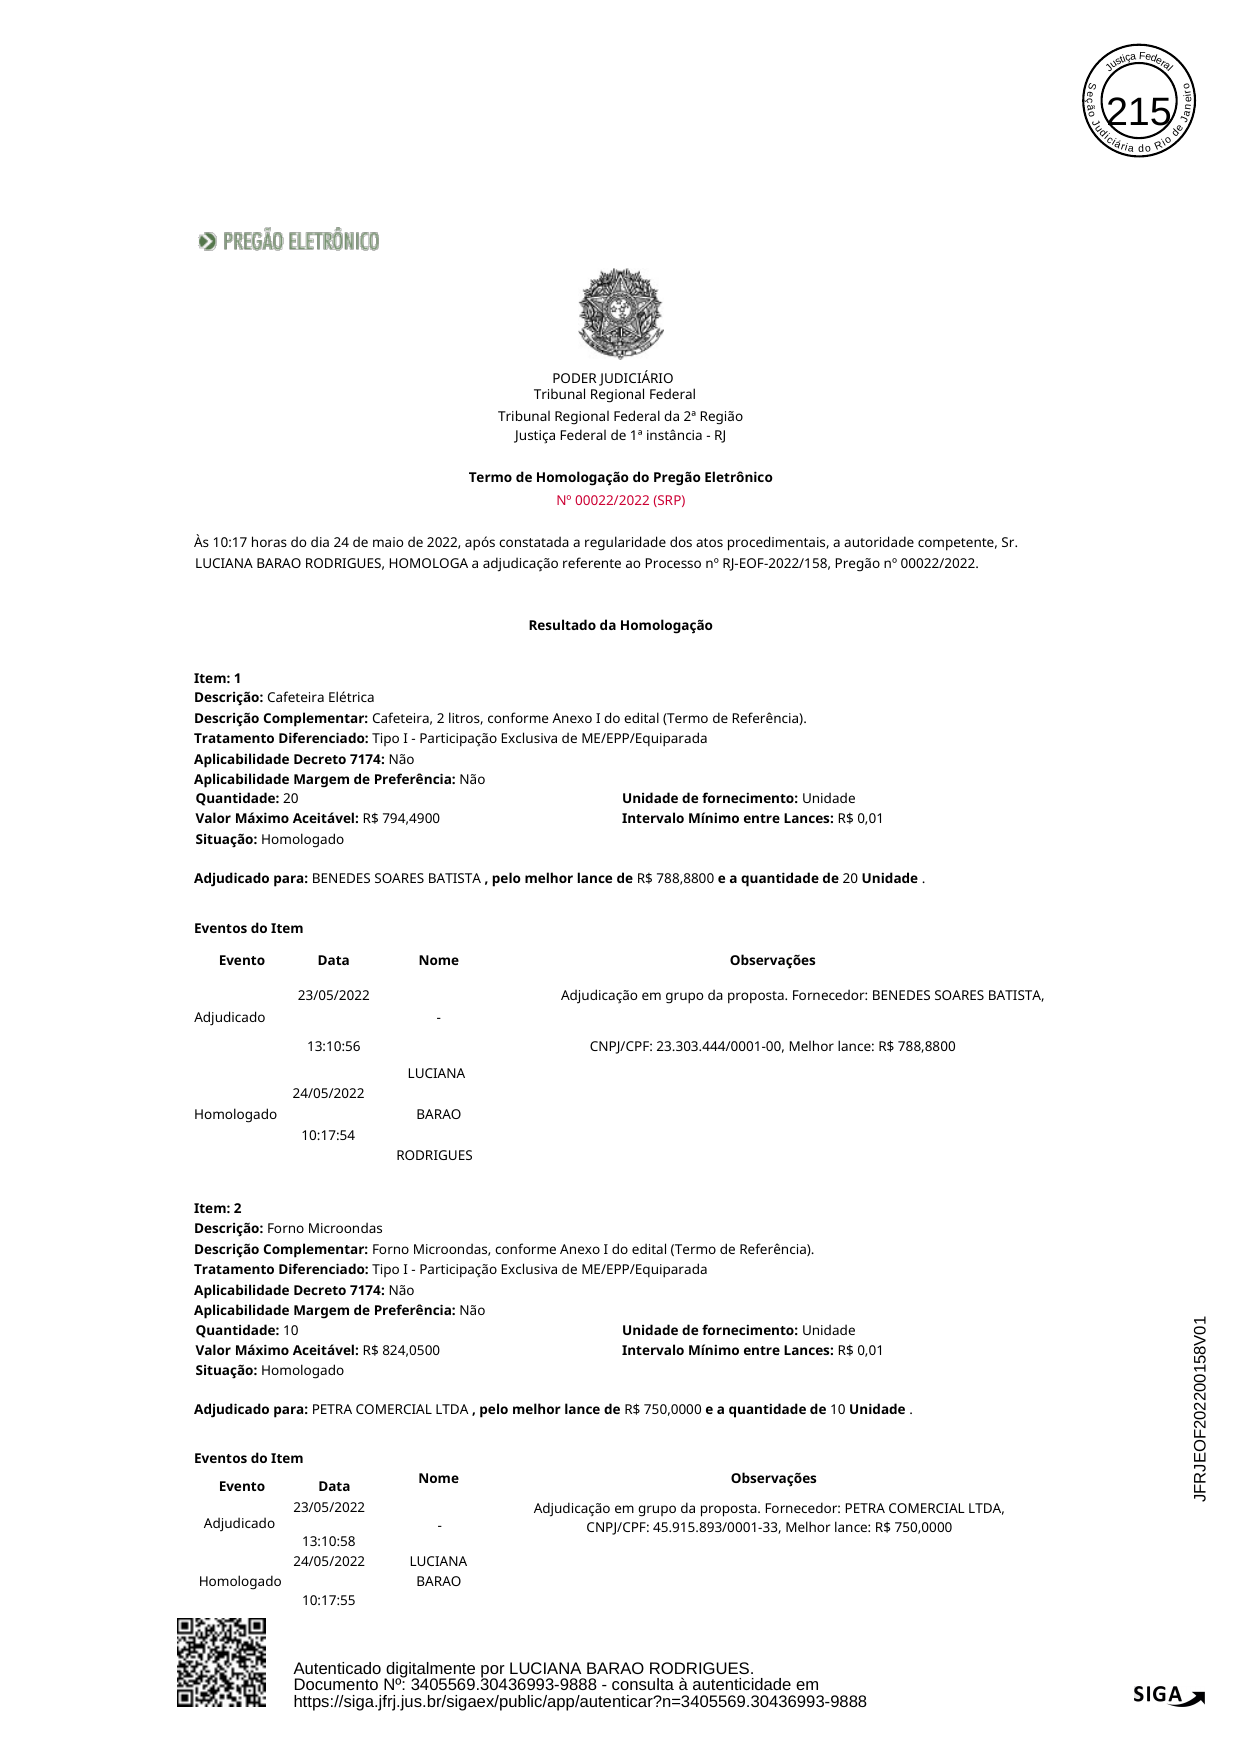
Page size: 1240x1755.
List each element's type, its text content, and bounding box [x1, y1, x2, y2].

text 10:17:54 [301, 1126, 1045, 1144]
text 23/05/2022 Adjudicação em grupo da proposta. Fornecedor: BENEDES SOARES BATISTA, [194, 978, 1045, 1006]
table_header Unidade de fornecimento: Unidade [622, 790, 923, 809]
table_cell Valor Máximo Aceitável: R$ 794,4900 Situação: Homologado [194, 810, 622, 869]
text Resultado da Homologação [196, 616, 1045, 635]
table_header Quantidade: 10 [194, 1320, 622, 1340]
table_cell Valor Máximo Aceitável: R$ 824,0500 Situação: Homologado [194, 1340, 622, 1400]
table_header Nome [398, 1469, 507, 1499]
table_header Observações [507, 1469, 1032, 1499]
text Adjudicado - [194, 1008, 1045, 1027]
table_cell Intervalo Mínimo entre Lances: R$ 0,01 [622, 1340, 923, 1400]
text Nº 00022/2022 (SRP) [196, 491, 1045, 510]
text LUCIANA [407, 1064, 1045, 1082]
text Termo de Homologação do Pregão Eletrônico [196, 468, 1045, 487]
text Item: 1 [194, 668, 1045, 687]
text Justiça Federal de 1ª instância - RJ [196, 426, 1045, 444]
table_cell LUCIANA BARAO [398, 1552, 507, 1611]
text Eventos do Item [194, 918, 1045, 937]
text 13:10:56 CNPJ/CPF: 23.303.444/0001-00, Melhor lance: R$ 788,8800 [194, 1029, 1045, 1057]
table_header Evento Data [199, 1469, 398, 1499]
text Item: 2 [194, 1199, 1045, 1218]
table_cell 24/05/2022 Homologado 10:17:55 [199, 1552, 398, 1611]
table_cell Intervalo Mínimo entre Lances: R$ 0,01 [622, 810, 923, 869]
text RODRIGUES [396, 1146, 1045, 1164]
text Descrição: Forno Microondas [194, 1219, 1045, 1238]
text Aplicabilidade Decreto 7174: Não [194, 750, 1045, 768]
text Evento Data Nome Observações [194, 943, 1045, 971]
table_header Unidade de fornecimento: Unidade [622, 1320, 923, 1340]
text Aplicabilidade Margem de Preferência: Não [194, 770, 1045, 788]
table_header Quantidade: 20 [194, 790, 622, 809]
text Tratamento Diferenciado: Tipo I - Participação Exclusiva de ME/EPP/Equiparada [194, 1260, 1045, 1279]
text Tratamento Diferenciado: Tipo I - Participação Exclusiva de ME/EPP/Equiparada [194, 729, 1045, 748]
text Adjudicado para: BENEDES SOARES BATISTA , pelo melhor lance de R$ 788,8800 e a quantidade de 20 Unidade . [194, 869, 1045, 888]
text Às 10:17 horas do dia 24 de maio de 2022, após constatada a regularidade dos atos procedimentais, a autoridade competente, Sr. LUCIANA BARAO RODRIGUES, HOMOLOGA a adjudicação referente ao Processo nº RJ-EOF-2022/158, Pregão nº 00022/2022. [194, 533, 1045, 572]
text Descrição: Cafeteira Elétrica [194, 688, 1045, 707]
table_cell [507, 1552, 1032, 1611]
text Homologado BARAO [194, 1105, 1045, 1123]
text Adjudicado para: PETRA COMERCIAL LTDA , pelo melhor lance de R$ 750,0000 e a quantidade de 10 Unidade . [194, 1400, 1045, 1418]
text Descrição Complementar: Cafeteira, 2 litros, conforme Anexo I do edital (Termo de Referência). [194, 709, 1045, 727]
text Aplicabilidade Decreto 7174: Não [194, 1281, 1045, 1299]
text Aplicabilidade Margem de Preferência: Não [194, 1301, 1045, 1319]
table_cell - [398, 1499, 507, 1552]
text Descrição Complementar: Forno Microondas, conforme Anexo I do edital (Termo de Referência). [194, 1240, 1045, 1258]
text 24/05/2022 [292, 1084, 1045, 1103]
text Eventos do Item [194, 1449, 1045, 1468]
text Tribunal Regional Federal da 2ª Região [196, 407, 1045, 425]
table_cell Adjudicação em grupo da proposta. Fornecedor: PETRA COMERCIAL LTDA, CNPJ/CPF: 45.915.893/0001-33, Melhor lance: R$ 750,0000 [507, 1499, 1032, 1552]
table_cell 23/05/2022 Adjudicado 13:10:58 [199, 1499, 398, 1552]
